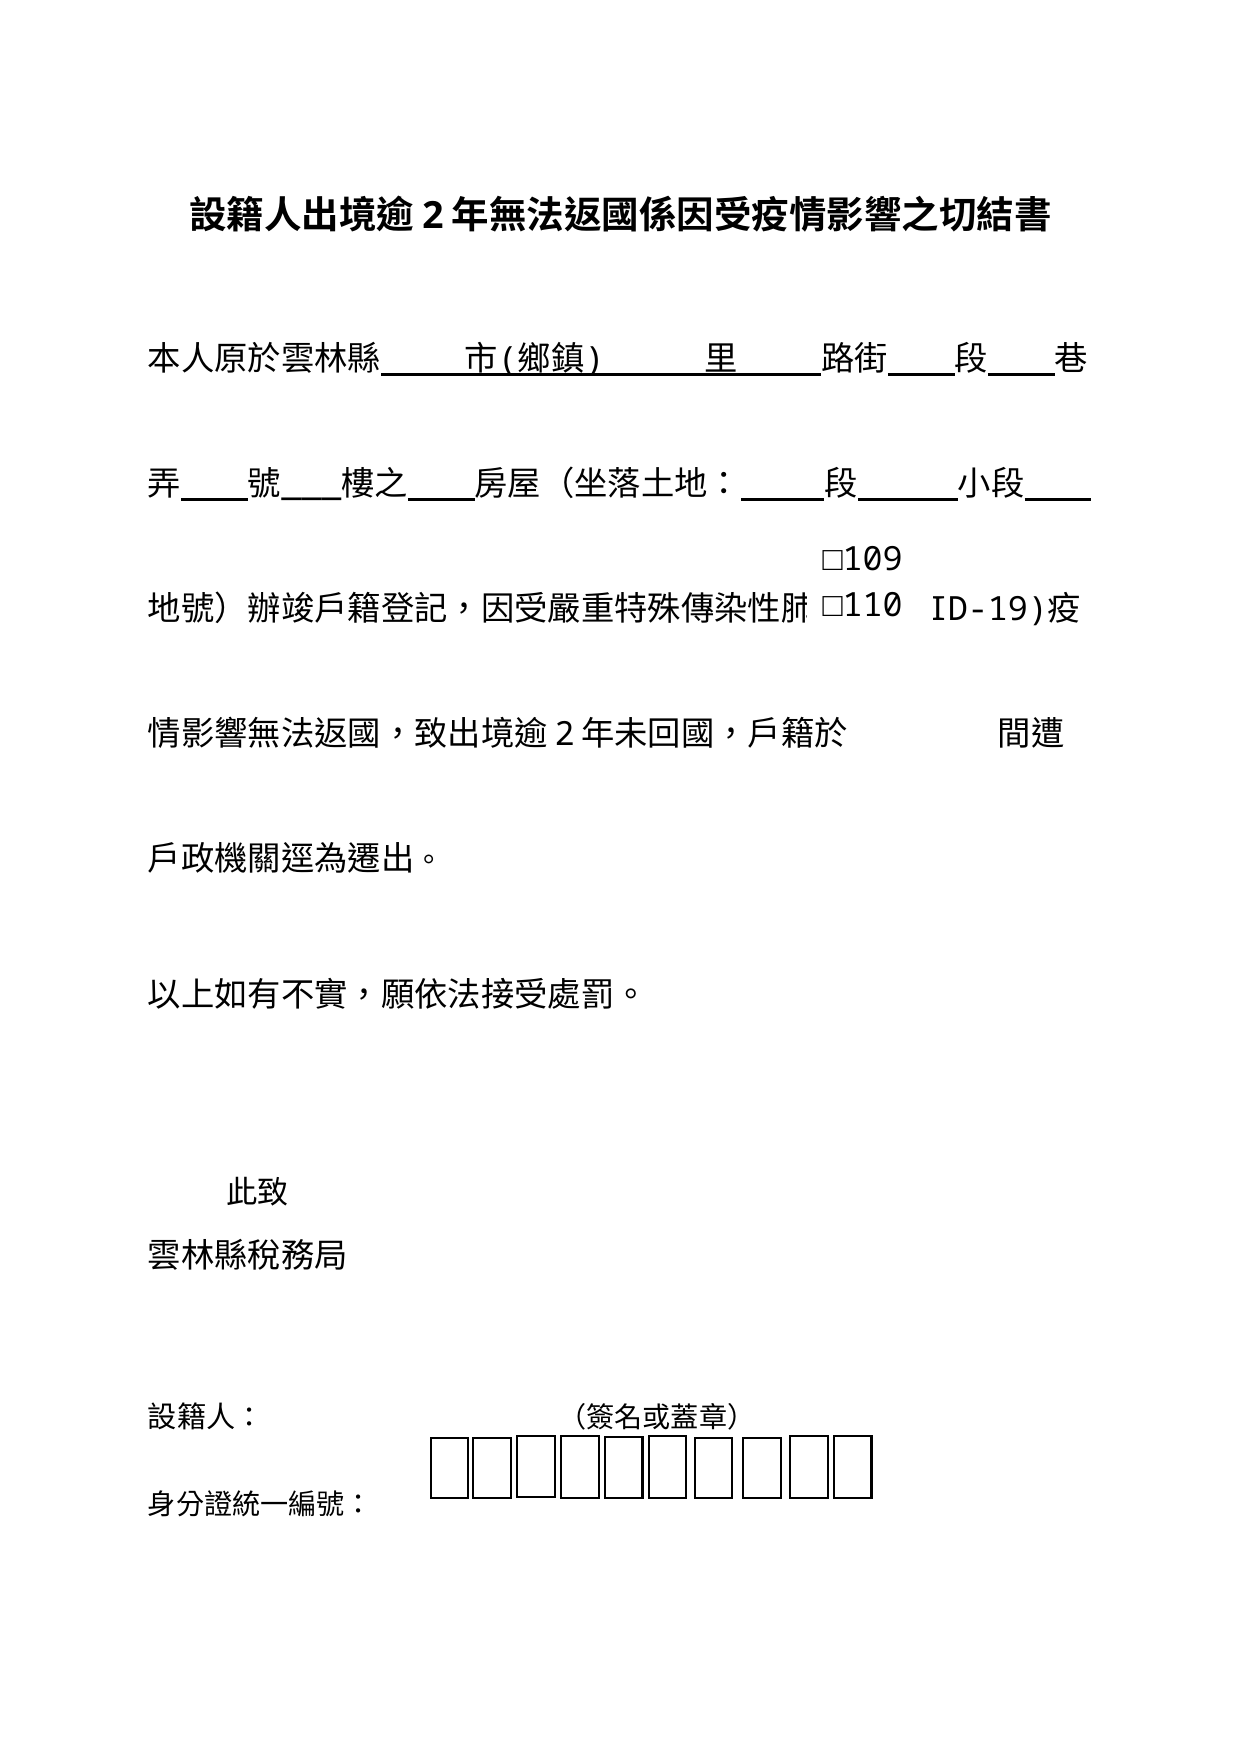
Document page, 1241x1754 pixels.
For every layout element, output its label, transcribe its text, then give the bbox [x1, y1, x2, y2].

text 此致 [148, 1148, 1092, 1211]
text □109 [822, 535, 918, 581]
text 設籍人： （簽名或蓋章） [148, 1373, 1092, 1436]
text 身分證統一編號： [148, 1461, 1092, 1523]
text □110年 [823, 597, 841, 615]
text □110年 [822, 581, 918, 628]
text 本人原於雲林縣 市(鄉鎮) 里 路街 段 巷 弄 號___樓之 房屋（坐落土地： 段 小段 地號）辦竣戶籍登記，因受嚴重特殊傳染性肺炎(COVID-19)疫情影響無法返國，致出境逾2年未回國，戶籍於 間遭戶政機關逕為遷出。 [148, 314, 1092, 877]
text 雲林縣稅務局 [148, 1211, 1092, 1273]
text 以上如有不實，願依法接受處罰。 [148, 950, 1092, 1013]
text 設籍人出境逾2年無法返國係因受疫情影響之切結書 [148, 171, 1092, 233]
